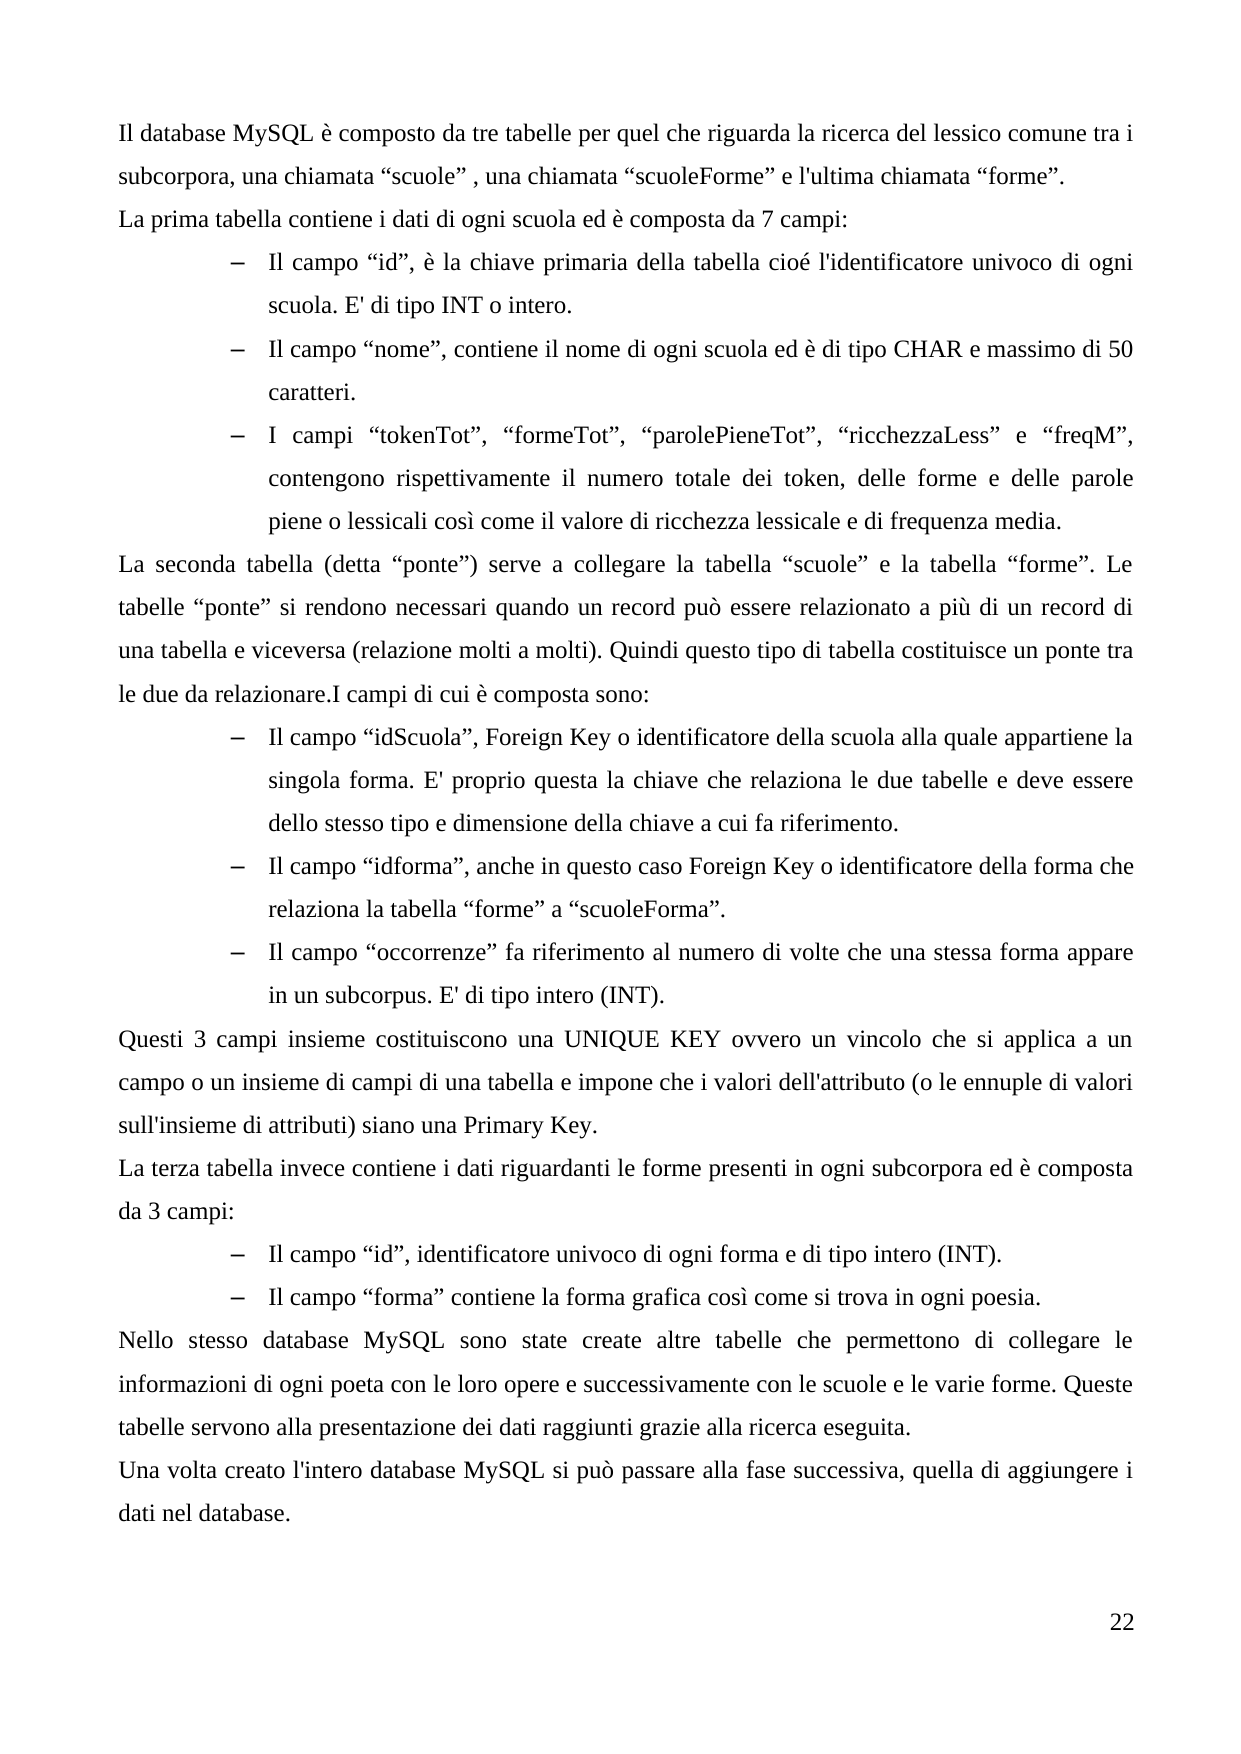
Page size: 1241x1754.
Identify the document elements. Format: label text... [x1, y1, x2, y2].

list Il campo “id”, è la chiave primaria della tabella cioé l'identificatore univoco di ogni scuola. E' di tipo INT o intero. [231, 247, 1134, 319]
text Nello stesso database MySQL sono state create altre tabelle che permettono di collegare le informazioni di ogni poeta con le loro opere e successivamente con le scuole e le varie forme. Queste tabelle servono alla presentazione dei dati raggiunti grazie alla ricerca eseguita. [118, 1326, 1134, 1441]
text La prima tabella contiene i dati di ogni scuola ed è composta da 7 campi: [118, 204, 1134, 233]
text La seconda tabella (detta “ponte”) serve a collegare la tabella “scuole” e la tabella “forme”. Le tabelle “ponte” si rendono necessari quando un record può essere relazionato a più di un record di una tabella e viceversa (relazione molti a molti). Quindi questo tipo di tabella costituisce un ponte tra le due da relazionare.I campi di cui è composta sono: [118, 549, 1134, 707]
list Il campo “forma” contiene la forma grafica così come si trova in ogni poesia. [231, 1282, 1134, 1311]
text Questi 3 campi insieme costituiscono una UNIQUE KEY ovvero un vincolo che si applica a un campo o un insieme di campi di una tabella e impone che i valori dell'attributo (o le ennuple di valori sull'insieme di attributi) siano una Primary Key. [118, 1024, 1134, 1139]
text La terza tabella invece contiene i dati riguardanti le forme presenti in ogni subcorpora ed è composta da 3 campi: [118, 1153, 1134, 1225]
list Il campo “occorrenze” fa riferimento al numero di volte che una stessa forma appare in un subcorpus. E' di tipo intero (INT). [231, 937, 1134, 1009]
text Una volta creato l'intero database MySQL si può passare alla fase successiva, quella di aggiungere i dati nel database. [118, 1455, 1134, 1527]
text Il database MySQL è composto da tre tabelle per quel che riguarda la ricerca del lessico comune tra i subcorpora, una chiamata “scuole” , una chiamata “scuoleForme” e l'ultima chiamata “forme”. [118, 118, 1134, 190]
list I campi “tokenTot”, “formeTot”, “parolePieneTot”, “ricchezzaLess” e “freqM”, contengono rispettivamente il numero totale dei token, delle forme e delle parole piene o lessicali così come il valore di ricchezza lessicale e di frequenza media. [231, 420, 1134, 535]
list Il campo “nome”, contiene il nome di ogni scuola ed è di tipo CHAR e massimo di 50 caratteri. [231, 334, 1134, 406]
list Il campo “id”, identificatore univoco di ogni forma e di tipo intero (INT). [231, 1239, 1134, 1268]
list Il campo “idforma”, anche in questo caso Foreign Key o identificatore della forma che relaziona la tabella “forme” a “scuoleForma”. [231, 851, 1134, 923]
list Il campo “idScuola”, Foreign Key o identificatore della scuola alla quale appartiene la singola forma. E' proprio questa la chiave che relaziona le due tabelle e deve essere dello stesso tipo e dimensione della chiave a cui fa riferimento. [231, 722, 1134, 837]
